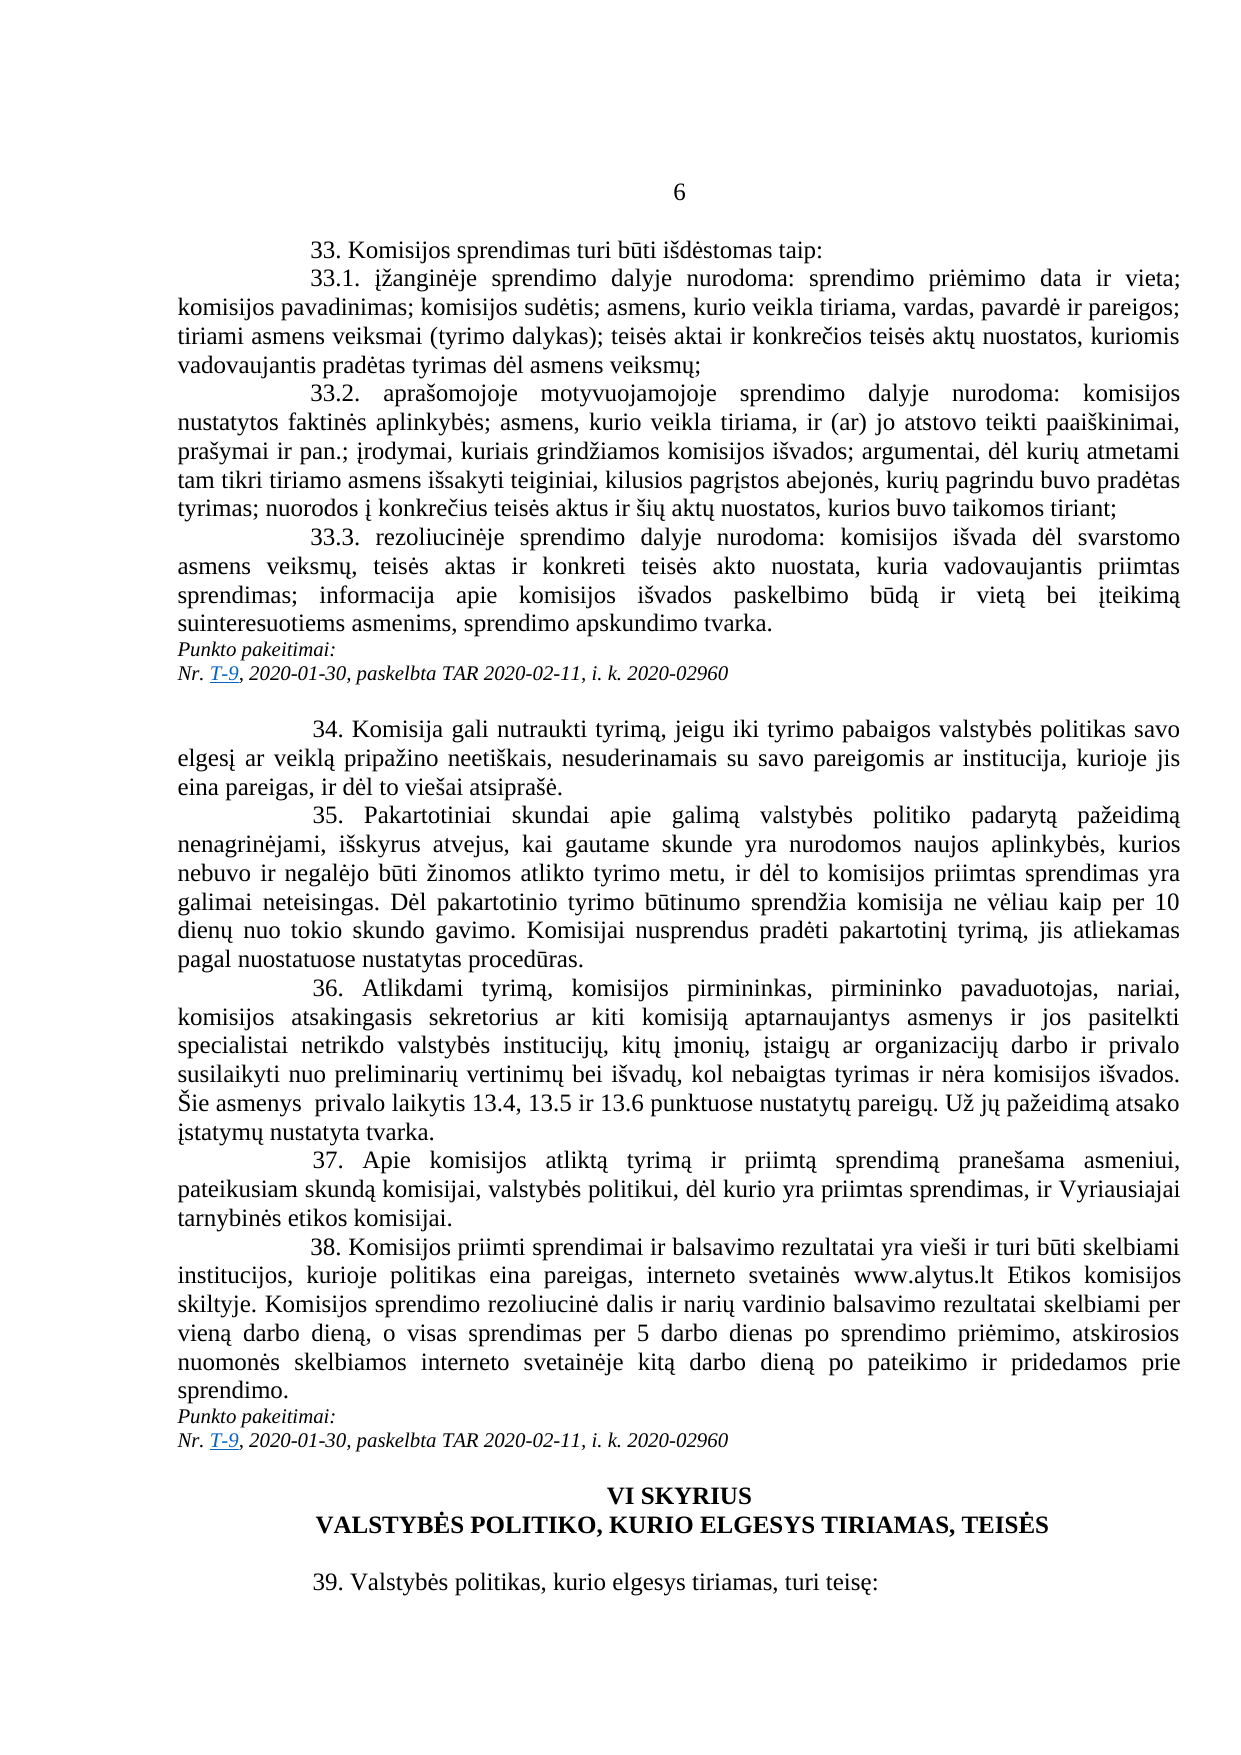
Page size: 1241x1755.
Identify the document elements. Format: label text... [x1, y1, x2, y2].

text 39. Valstybės politikas, kurio elgesys tiriamas, turi teisę: [177, 1567, 1181, 1596]
text 33.3. rezoliucinėje sprendimo dalyje nurodoma: komisijos išvada dėl svarstomo asmens veiksmų, teisės aktas ir konkreti teisės akto nuostata, kuria vadovaujantis priimtas sprendimas; informacija apie komisijos išvados paskelbimo būdą ir vietą bei įteikimą suinteresuotiems asmenims, sprendimo apskundimo tvarka. [177, 522, 1181, 637]
text Nr. T-9, 2020-01-30, paskelbta TAR 2020-02-11, i. k. 2020-02960 [177, 1428, 1181, 1452]
text Punkto pakeitimai: [177, 1404, 1181, 1428]
text VI SKYRIUS [177, 1481, 1181, 1510]
text 36. Atlikdami tyrimą, komisijos pirmininkas, pirmininko pavaduotojas, nariai, komisijos atsakingasis sekretorius ar kiti komisiją aptarnaujantys asmenys ir jos pasitelkti specialistai netrikdo valstybės institucijų, kitų įmonių, įstaigų ar organizacijų darbo ir privalo susilaikyti nuo preliminarių vertinimų bei išvadų, kol nebaigtas tyrimas ir nėra komisijos išvados. Šie asmenys privalo laikytis 13.4, 13.5 ir 13.6 punktuose nustatytų pareigų. Už jų pažeidimą atsako įstatymų nustatyta tvarka. [177, 973, 1181, 1145]
text 33.2. aprašomojoje motyvuojamojoje sprendimo dalyje nurodoma: komisijos nustatytos faktinės aplinkybės; asmens, kurio veikla tiriama, ir (ar) jo atstovo teikti paaiškinimai, prašymai ir pan.; įrodymai, kuriais grindžiamos komisijos išvados; argumentai, dėl kurių atmetami tam tikri tiriamo asmens išsakyti teiginiai, kilusios pagrįstos abejonės, kurių pagrindu buvo pradėtas tyrimas; nuorodos į konkrečius teisės aktus ir šių aktų nuostatos, kurios buvo taikomos tiriant; [177, 378, 1181, 522]
text 35. Pakartotiniai skundai apie galimą valstybės politiko padarytą pažeidimą nenagrinėjami, išskyrus atvejus, kai gautame skunde yra nurodomos naujos aplinkybės, kurios nebuvo ir negalėjo būti žinomos atlikto tyrimo metu, ir dėl to komisijos priimtas sprendimas yra galimai neteisingas. Dėl pakartotinio tyrimo būtinumo sprendžia komisija ne vėliau kaip per 10 dienų nuo tokio skundo gavimo. Komisijai nusprendus pradėti pakartotinį tyrimą, jis atliekamas pagal nuostatuose nustatytas procedūras. [177, 800, 1181, 973]
text 37. Apie komisijos atliktą tyrimą ir priimtą sprendimą pranešama asmeniui, pateikusiam skundą komisijai, valstybės politikui, dėl kurio yra priimtas sprendimas, ir Vyriausiajai tarnybinės etikos komisijai. [177, 1145, 1181, 1232]
text Nr. T-9, 2020-01-30, paskelbta TAR 2020-02-11, i. k. 2020-02960 [177, 661, 1181, 685]
text 34. Komisija gali nutraukti tyrimą, jeigu iki tyrimo pabaigos valstybės politikas savo elgesį ar veiklą pripažino neetiškais, nesuderinamais su savo pareigomis ar institucija, kurioje jis eina pareigas, ir dėl to viešai atsiprašė. [177, 714, 1181, 800]
text 33.1. įžanginėje sprendimo dalyje nurodoma: sprendimo priėmimo data ir vieta; komisijos pavadinimas; komisijos sudėtis; asmens, kurio veikla tiriama, vardas, pavardė ir pareigos; tiriami asmens veiksmai (tyrimo dalykas); teisės aktai ir konkrečios teisės aktų nuostatos, kuriomis vadovaujantis pradėtas tyrimas dėl asmens veiksmų; [177, 263, 1181, 378]
text Punkto pakeitimai: [177, 637, 1181, 661]
text 38. Komisijos priimti sprendimai ir balsavimo rezultatai yra vieši ir turi būti skelbiami institucijos, kurioje politikas eina pareigas, interneto svetainės www.alytus.lt Etikos komisijos skiltyje. Komisijos sprendimo rezoliucinė dalis ir narių vardinio balsavimo rezultatai skelbiami per vieną darbo dieną, o visas sprendimas per 5 darbo dienas po sprendimo priėmimo, atskirosios nuomonės skelbiamos interneto svetainėje kitą darbo dieną po pateikimo ir pridedamos prie sprendimo. [177, 1232, 1181, 1404]
text VALSTYBĖS POLITIKO, KURIO ELGESYS TIRIAMAS, TEISĖS [177, 1510, 1181, 1538]
text 33. Komisijos sprendimas turi būti išdėstomas taip: [177, 235, 1181, 263]
